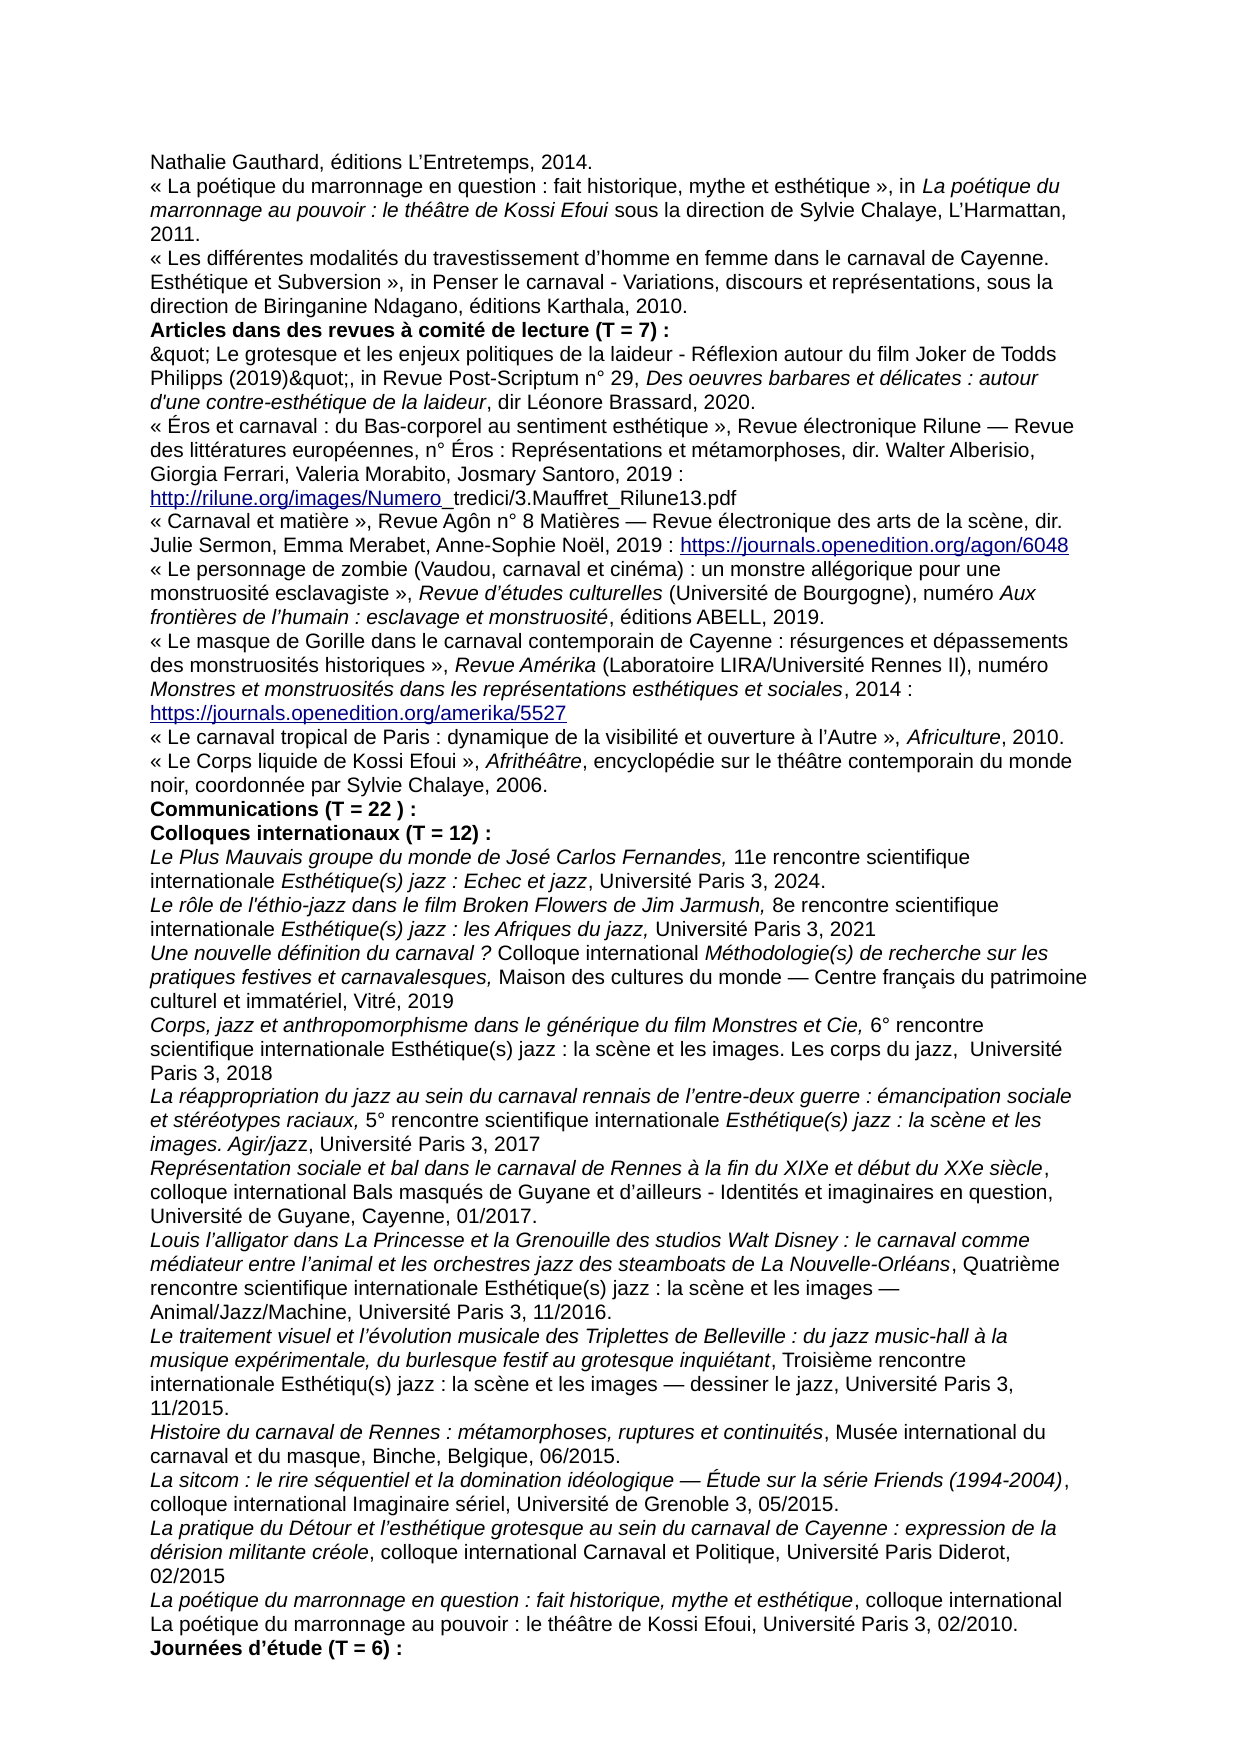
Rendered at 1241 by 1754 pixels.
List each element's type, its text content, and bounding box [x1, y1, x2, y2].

text Articles dans des revues à comité de lecture (T = 7) : [150, 318, 1090, 342]
text Nathalie Gauthard, éditions L’Entretemps, 2014. [150, 150, 1090, 174]
text La poétique du marronnage en question : fait historique, mythe et esthétique, colloque international La poétique du marronnage au pouvoir : le théâtre de Kossi Efoui, Université Paris 3, 02/2010. [150, 1587, 1090, 1635]
text « Éros et carnaval : du Bas-corporel au sentiment esthétique », Revue électronique Rilune — Revue des littératures européennes, n° Éros : Représentations et métamorphoses, dir. Walter Alberisio, Giorgia Ferrari, Valeria Morabito, Josmary Santoro, 2019 : http://rilune.org/images/Numero_tredici/3.Mauffret_Rilune13.pdf [150, 413, 1090, 509]
text « Le personnage de zombie (Vaudou, carnaval et cinéma) : un monstre allégorique pour une monstruosité esclavagiste », Revue d’études culturelles (Université de Bourgogne), numéro Aux frontières de l’humain : esclavage et monstruosité, éditions ABELL, 2019. [150, 557, 1090, 629]
text « La poétique du marronnage en question : fait historique, mythe et esthétique », in La poétique du marronnage au pouvoir : le théâtre de Kossi Efoui sous la direction de Sylvie Chalaye, L’Harmattan, 2011. [150, 174, 1090, 246]
text La sitcom : le rire séquentiel et la domination idéologique — Étude sur la série Friends (1994-2004), colloque international Imaginaire sériel, Université de Grenoble 3, 05/2015. [150, 1468, 1090, 1516]
text Histoire du carnaval de Rennes : métamorphoses, ruptures et continuités, Musée international du carnaval et du masque, Binche, Belgique, 06/2015. [150, 1420, 1090, 1468]
text « Carnaval et matière », Revue Agôn n° 8 Matières — Revue électronique des arts de la scène, dir. Julie Sermon, Emma Merabet, Anne-Sophie Noël, 2019 : https://journals.openedition.org/agon/6048 [150, 509, 1090, 557]
text La pratique du Détour et l’esthétique grotesque au sein du carnaval de Cayenne : expression de la dérision militante créole, colloque international Carnaval et Politique, Université Paris Diderot, 02/2015 [150, 1516, 1090, 1587]
text « Le masque de Gorille dans le carnaval contemporain de Cayenne : résurgences et dépassements des monstruosités historiques », Revue Amérika (Laboratoire LIRA/Université Rennes II), numéro Monstres et monstruosités dans les représentations esthétiques et sociales, 2014 : https://journals.openedition.org/amerika/5527 [150, 629, 1090, 725]
text « Les différentes modalités du travestissement d’homme en femme dans le carnaval de Cayenne. Esthétique et Subversion », in Penser le carnaval - Variations, discours et représentations, sous la direction de Biringanine Ndagano, éditions Karthala, 2010. [150, 246, 1090, 318]
text Journées d’étude (T = 6) : [150, 1635, 1090, 1659]
text « Le Corps liquide de Kossi Efoui », Afrithéâtre, encyclopédie sur le théâtre contemporain du monde noir, coordonnée par Sylvie Chalaye, 2006. [150, 749, 1090, 797]
text Corps, jazz et anthropomorphisme dans le générique du film Monstres et Cie, 6° rencontre scientifique internationale Esthétique(s) jazz : la scène et les images. Les corps du jazz, Université Paris 3, 2018 [150, 1012, 1090, 1084]
text Le rôle de l'éthio-jazz dans le film Broken Flowers de Jim Jarmush, 8e rencontre scientifique internationale Esthétique(s) jazz : les Afriques du jazz, Université Paris 3, 2021 [150, 893, 1090, 941]
text Louis l’alligator dans La Princesse et la Grenouille des studios Walt Disney : le carnaval comme médiateur entre l’animal et les orchestres jazz des steamboats de La Nouvelle-Orléans, Quatrième rencontre scientifique internationale Esthétique(s) jazz : la scène et les images — Animal/Jazz/Machine, Université Paris 3, 11/2016. [150, 1228, 1090, 1324]
text « Le carnaval tropical de Paris : dynamique de la visibilité et ouverture à l’Autre », Africulture, 2010. [150, 725, 1090, 749]
text Le traitement visuel et l’évolution musicale des Triplettes de Belleville : du jazz music-hall à la musique expérimentale, du burlesque festif au grotesque inquiétant, Troisième rencontre internationale Esthétiqu(s) jazz : la scène et les images — dessiner le jazz, Université Paris 3, 11/2015. [150, 1324, 1090, 1420]
text &quot; Le grotesque et les enjeux politiques de la laideur - Réflexion autour du film Joker de Todds Philipps (2019)&quot;, in Revue Post-Scriptum n° 29, Des oeuvres barbares et délicates : autour d'une contre-esthétique de la laideur, dir Léonore Brassard, 2020. [150, 342, 1090, 413]
text Une nouvelle définition du carnaval ? Colloque international Méthodologie(s) de recherche sur les pratiques festives et carnavalesques, Maison des cultures du monde — Centre français du patrimoine culturel et immatériel, Vitré, 2019 [150, 941, 1090, 1012]
text Le Plus Mauvais groupe du monde de José Carlos Fernandes, 11e rencontre scientifique internationale Esthétique(s) jazz : Echec et jazz, Université Paris 3, 2024. [150, 845, 1090, 893]
text Communications (T = 22 ) : [150, 797, 1090, 821]
text Colloques internationaux (T = 12) : [150, 821, 1090, 845]
text La réappropriation du jazz au sein du carnaval rennais de l’entre-deux guerre : émancipation sociale et stéréotypes raciaux, 5° rencontre scientifique internationale Esthétique(s) jazz : la scène et les images. Agir/jazz, Université Paris 3, 2017 [150, 1084, 1090, 1156]
text Représentation sociale et bal dans le carnaval de Rennes à la fin du XIXe et début du XXe siècle, colloque international Bals masqués de Guyane et d’ailleurs - Identités et imaginaires en question, Université de Guyane, Cayenne, 01/2017. [150, 1156, 1090, 1228]
